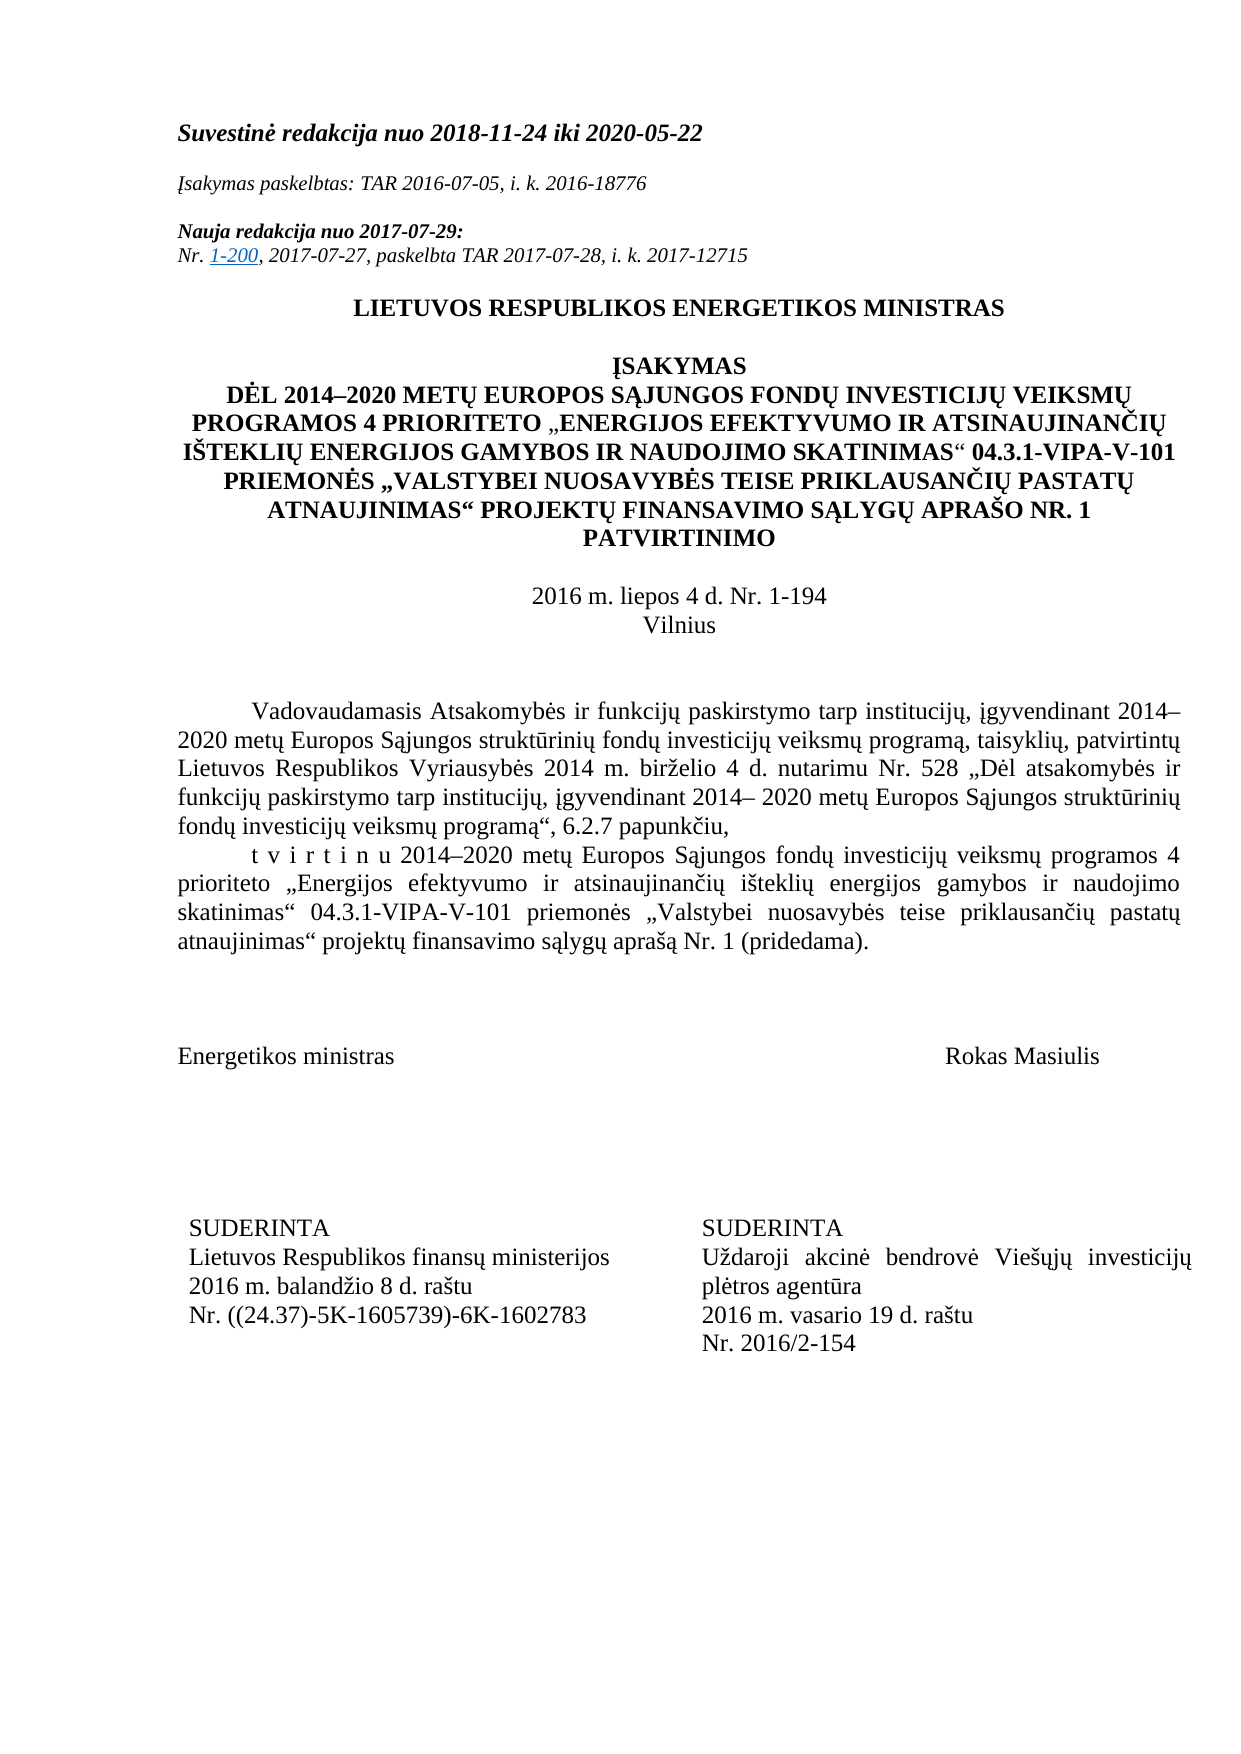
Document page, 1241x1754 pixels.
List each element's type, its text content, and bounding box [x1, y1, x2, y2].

text ĮSAKYMAS [177, 351, 1181, 380]
text Vilnius [177, 610, 1181, 638]
text DĖL 2014–2020 METŲ EUROPOS SĄJUNGOS FONDŲ INVESTICIJŲ VEIKSMŲ PROGRAMOS 4 PRIORITETO „ENERGIJOS EFEKTYVUMO IR ATSINAUJINANČIŲ IŠTEKLIŲ ENERGIJOS GAMYBOS IR NAUDOJIMO SKATINIMAS“ 04.3.1-VIPA-V-101 PRIEMONĖS „VALSTYBEI NUOSAVYBĖS TEISE PRIKLAUSANČIŲ PASTATŲ ATNAUJINIMAS“ PROJEKTŲ FINANSAVIMO SĄLYGŲ APRAŠO Nr. 1 PATVIRTINIMO [177, 380, 1181, 552]
text Suvestinė redakcija nuo 2018-11-24 iki 2020-05-22 [177, 118, 1181, 147]
table_header SUDERINTA Lietuvos Respublikos finansų ministerijos 2016 m. balandžio 8 d. raštu Nr. ((24.37)-5K-1605739)-6K-1602783 [177, 1214, 690, 1357]
text Energetikos ministras Rokas Masiulis [177, 1041, 1181, 1070]
text LIETUVOS RESPUBLIKOS ENERGETIKOS MINISTRAS [177, 293, 1181, 322]
text Įsakymas paskelbtas: TAR 2016-07-05, i. k. 2016-18776 [177, 171, 1181, 195]
text Vadovaudamasis Atsakomybės ir funkcijų paskirstymo tarp institucijų, įgyvendinant 2014–2020 metų Europos Sąjungos struktūrinių fondų investicijų veiksmų programą, taisyklių, patvirtintų Lietuvos Respublikos Vyriausybės 2014 m. birželio 4 d. nutarimu Nr. 528 „Dėl atsakomybės ir funkcijų paskirstymo tarp institucijų, įgyvendinant 2014– 2020 metų Europos Sąjungos struktūrinių fondų investicijų veiksmų programą“, 6.2.7 papunkčiu, [177, 696, 1181, 840]
text Nauja redakcija nuo 2017-07-29: [177, 219, 1181, 243]
text 2016 m. liepos 4 d. Nr. 1-194 [177, 581, 1181, 610]
text Nr. 1-200, 2017-07-27, paskelbta TAR 2017-07-28, i. k. 2017-12715 [177, 243, 1181, 267]
text t v i r t i n u 2014–2020 metų Europos Sąjungos fondų investicijų veiksmų programos 4 prioriteto „Energijos efektyvumo ir atsinaujinančių išteklių energijos gamybos ir naudojimo skatinimas“ 04.3.1-VIPA-V-101 priemonės „Valstybei nuosavybės teise priklausančių pastatų atnaujinimas“ projektų finansavimo sąlygų aprašą Nr. 1 (pridedama). [177, 840, 1181, 955]
table_header SUDERINTA Uždaroji akcinė bendrovė Viešųjų investicijų plėtros agentūra 2016 m. vasario 19 d. raštu Nr. 2016/2-154 [690, 1214, 1204, 1357]
